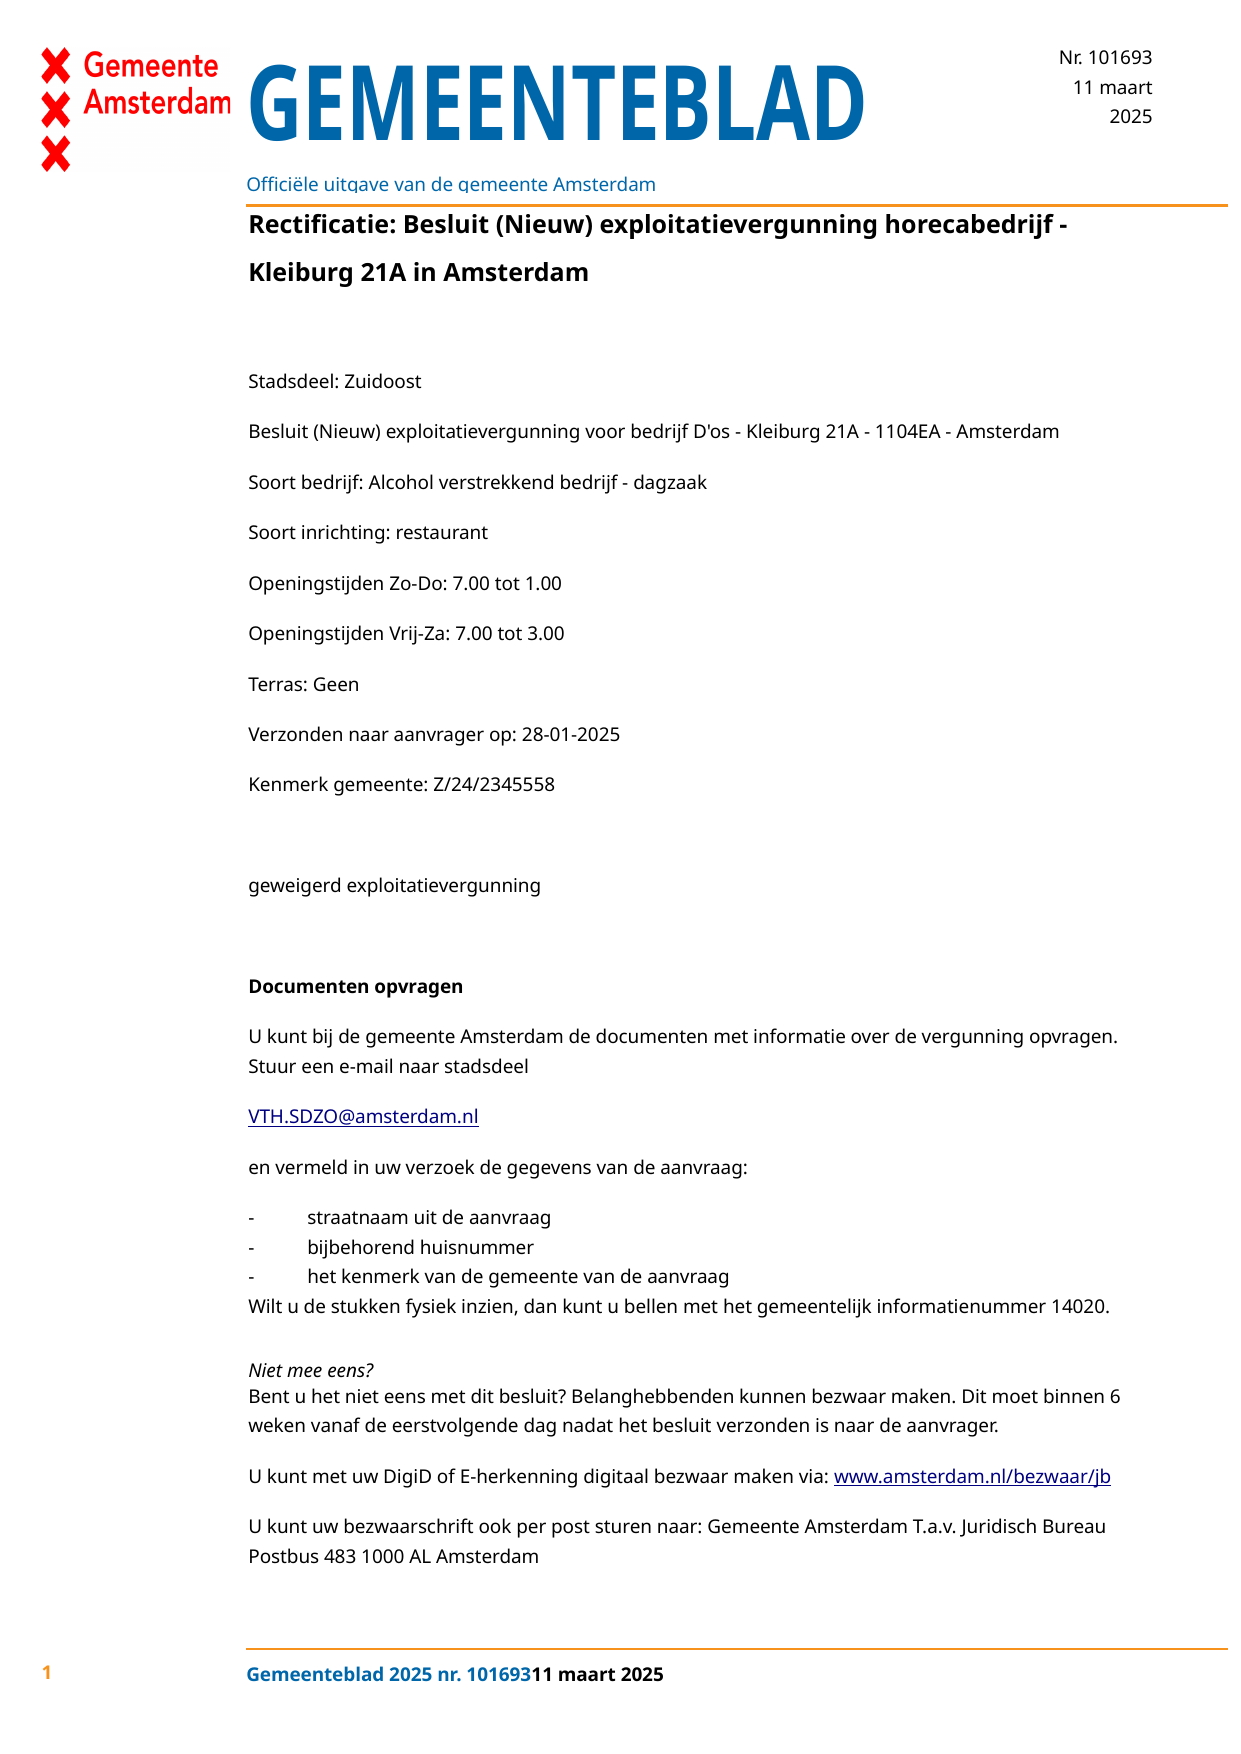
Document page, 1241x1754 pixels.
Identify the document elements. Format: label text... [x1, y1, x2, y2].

text Soort inrichting: restaurant [248, 519, 1152, 545]
text geweigerd exploitatievergunning [248, 872, 1152, 898]
text Niet mee eens? [248, 1357, 1152, 1383]
picture [41, 47, 231, 172]
list bijbehorend huisnummer [248, 1234, 1152, 1260]
text Kenmerk gemeente: Z/24/2345558 [248, 772, 1152, 797]
text Verzonden naar aanvrager op: 28-01-2025 [248, 721, 1152, 747]
text Besluit (Nieuw) exploitatievergunning voor bedrijf D'os - Kleiburg 21A - 1104EA - Amsterdam [248, 419, 1152, 444]
text Soort bedrijf: Alcohol verstrekkend bedrijf - dagzaak [248, 469, 1152, 495]
text U kunt met uw DigiD of E-herkenning digitaal bezwaar maken via: www.amsterdam.nl/bezwaar/jb [248, 1463, 1152, 1489]
list straatnaam uit de aanvraag [248, 1204, 1152, 1230]
text Stadsdeel: Zuidoost [248, 368, 1152, 394]
text Terras: Geen [248, 671, 1152, 697]
text Wilt u de stukken fysiek inzien, dan kunt u bellen met het gemeentelijk informatienummer 14020. [248, 1293, 1152, 1319]
text Rectificatie: Besluit (Nieuw) exploitatievergunning horecabedrijf - Kleiburg 21A in Amsterdam [248, 207, 1152, 288]
text en vermeld in uw verzoek de gegevens van de aanvraag: [248, 1154, 1152, 1180]
list het kenmerk van de gemeente van de aanvraag [248, 1264, 1152, 1289]
text Documenten opvragen [248, 973, 1152, 999]
text VTH.SDZO@amsterdam.nl [248, 1104, 1152, 1129]
text Openingstijden Zo-Do: 7.00 tot 1.00 [248, 570, 1152, 596]
text Bent u het niet eens met dit besluit? Belanghebbenden kunnen bezwaar maken. Dit moet binnen 6 weken vanaf de eerstvolgende dag nadat het besluit verzonden is naar de aanvrager. [248, 1383, 1152, 1438]
text U kunt bij de gemeente Amsterdam de documenten met informatie over de vergunning opvragen. Stuur een e-mail naar stadsdeel [248, 1024, 1152, 1079]
text Openingstijden Vrij-Za: 7.00 tot 3.00 [248, 620, 1152, 646]
text U kunt uw bezwaarschrift ook per post sturen naar: Gemeente Amsterdam T.a.v. Juridisch Bureau Postbus 483 1000 AL Amsterdam [248, 1513, 1152, 1569]
